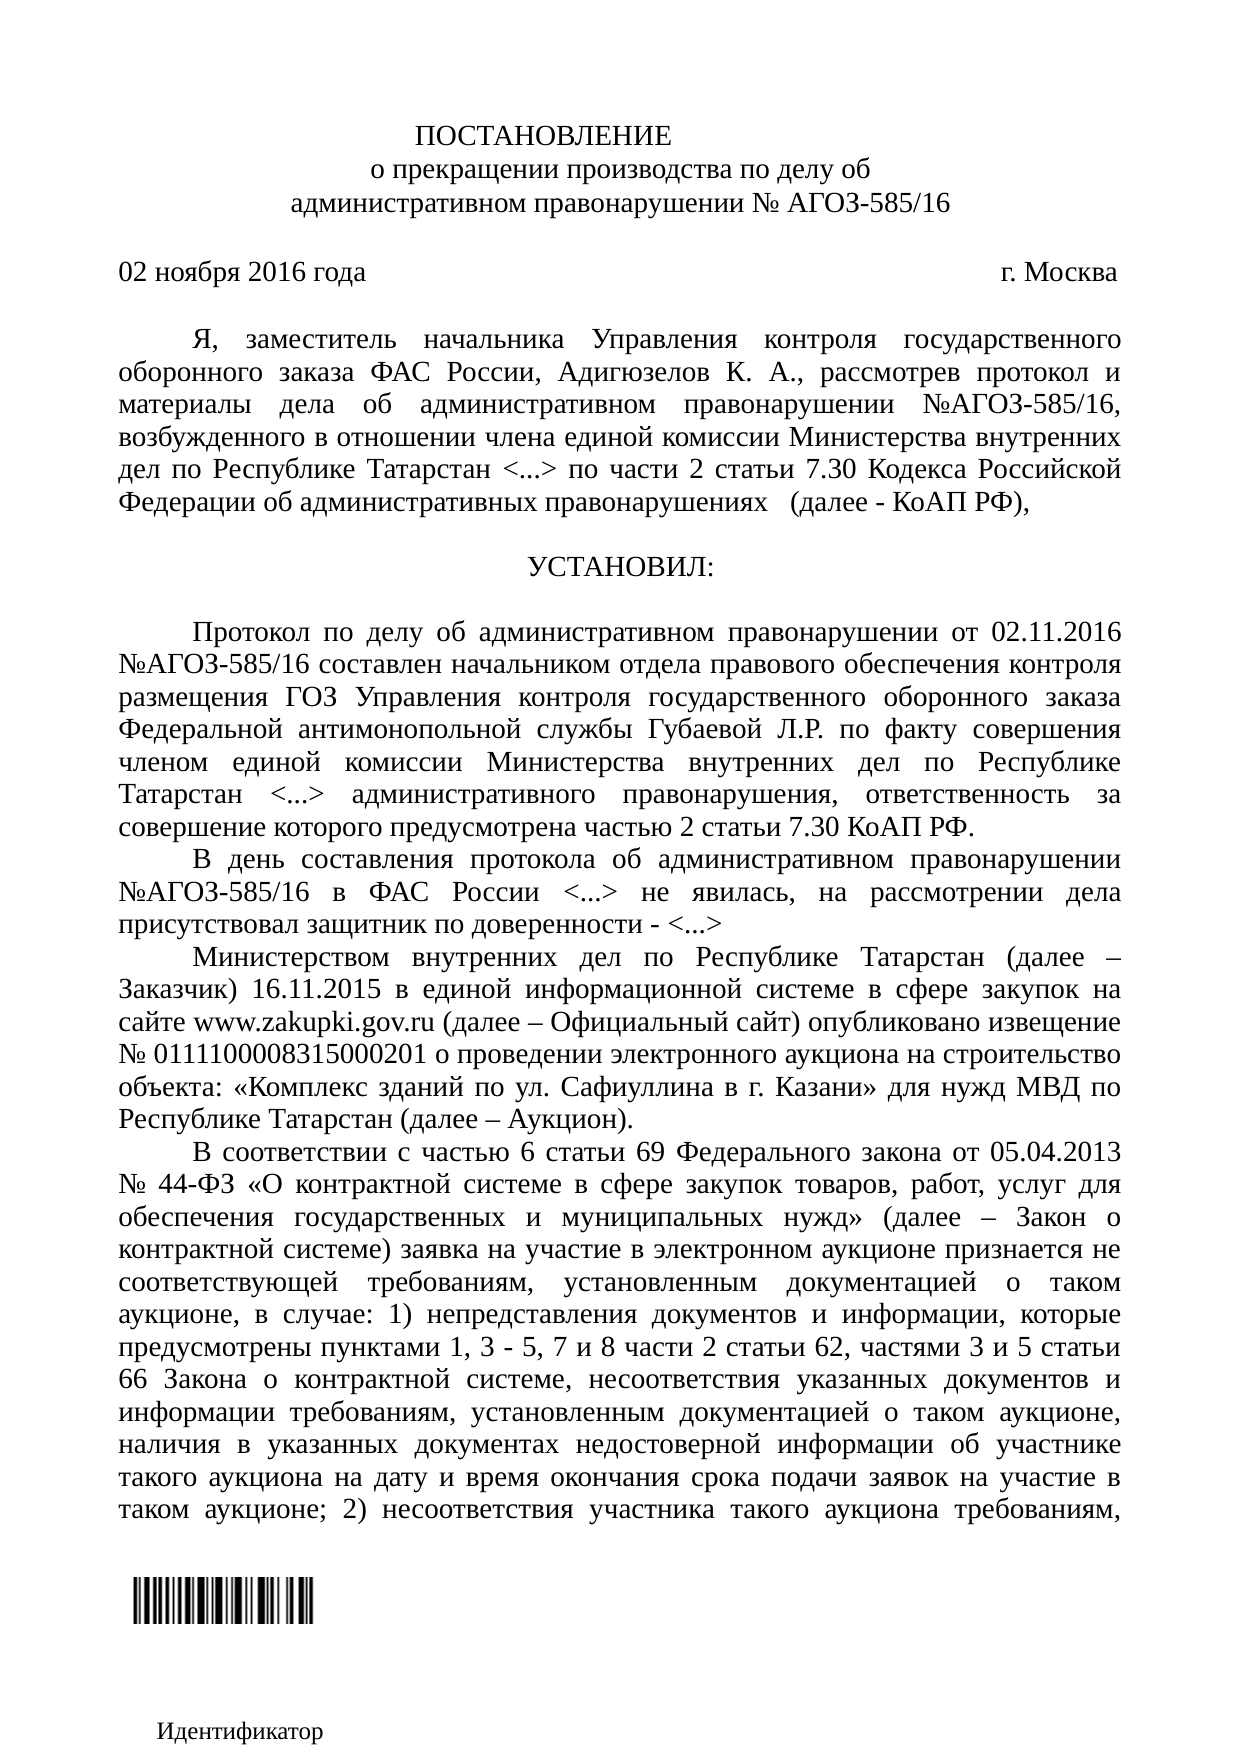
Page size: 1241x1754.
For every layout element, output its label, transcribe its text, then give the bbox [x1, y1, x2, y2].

text ПОСТАНОВЛЕНИЕ [118, 118, 976, 152]
text УСТАНОВИЛ: [266, 550, 976, 583]
text 02 ноября 2016 года г. Москва [118, 254, 1122, 288]
text В соответствии с частью 6 статьи 69 Федерального закона от 05.04.2013 № 44-ФЗ «О контрактной системе в сфере закупок товаров, работ, услуг для обеспечения государственных и муниципальных нужд» (далее – Закон о контрактной системе) заявка на участие в электронном аукционе признается не соответствующей требованиям, установленным документацией о таком аукционе, в случае: 1) непредставления документов и информации, которые предусмотрены пунктами 1, 3 - 5, 7 и 8 части 2 статьи 62, частями 3 и 5 статьи 66 Закона о контрактной системе, несоответствия указанных документов и информации требованиям, установленным документацией о таком аукционе, наличия в указанных документах недостоверной информации об участнике такого аукциона на дату и время окончания срока подачи заявок на участие в таком аукционе; 2) несоответствия участника такого аукциона требованиям, [118, 1135, 1122, 1525]
text Я, заместитель начальника Управления контроля государственного оборонного заказа ФАС России, Адигюзелов К. А., рассмотрев протокол и материалы дела об административном правонарушении №АГОЗ-585/16, возбужденного в отношении члена единой комиссии Министерства внутренних дел по Республике Татарстан <...> по части 2 статьи 7.30 Кодекса Российской Федерации об административных правонарушениях (далее - КоАП РФ), [118, 323, 1122, 518]
text о прекращении производства по делу об административном правонарушении № АГОЗ-585/16 [266, 152, 976, 219]
text В день составления протокола об административном правонарушении №АГОЗ-585/16 в ФАС России <...> не явилась, на рассмотрении дела присутствовал защитник по доверенности - <...> [118, 843, 1122, 940]
text Протокол по делу об административном правонарушении от 02.11.2016 №АГОЗ-585/16 составлен начальником отдела правового обеспечения контроля размещения ГОЗ Управления контроля государственного оборонного заказа Федеральной антимонопольной службы Губаевой Л.Р. по факту совершения членом единой комиссии Министерства внутренних дел по Республике Татарстан <...> административного правонарушения, ответственность за совершение которого предусмотрена частью 2 статьи 7.30 КоАП РФ. [118, 615, 1122, 843]
text Министерством внутренних дел по Республике Татарстан (далее – Заказчик) 16.11.2015 в единой информационной системе в сфере закупок на сайте www.zakupki.gov.ru (далее – Официальный сайт) опубликовано извещение № 0111100008315000201 о проведении электронного аукциона на строительство объекта: «Комплекс зданий по ул. Сафиуллина в г. Казани» для нужд МВД по Республике Татарстан (далее – Аукцион). [118, 940, 1122, 1135]
picture [118, 1577, 331, 1624]
